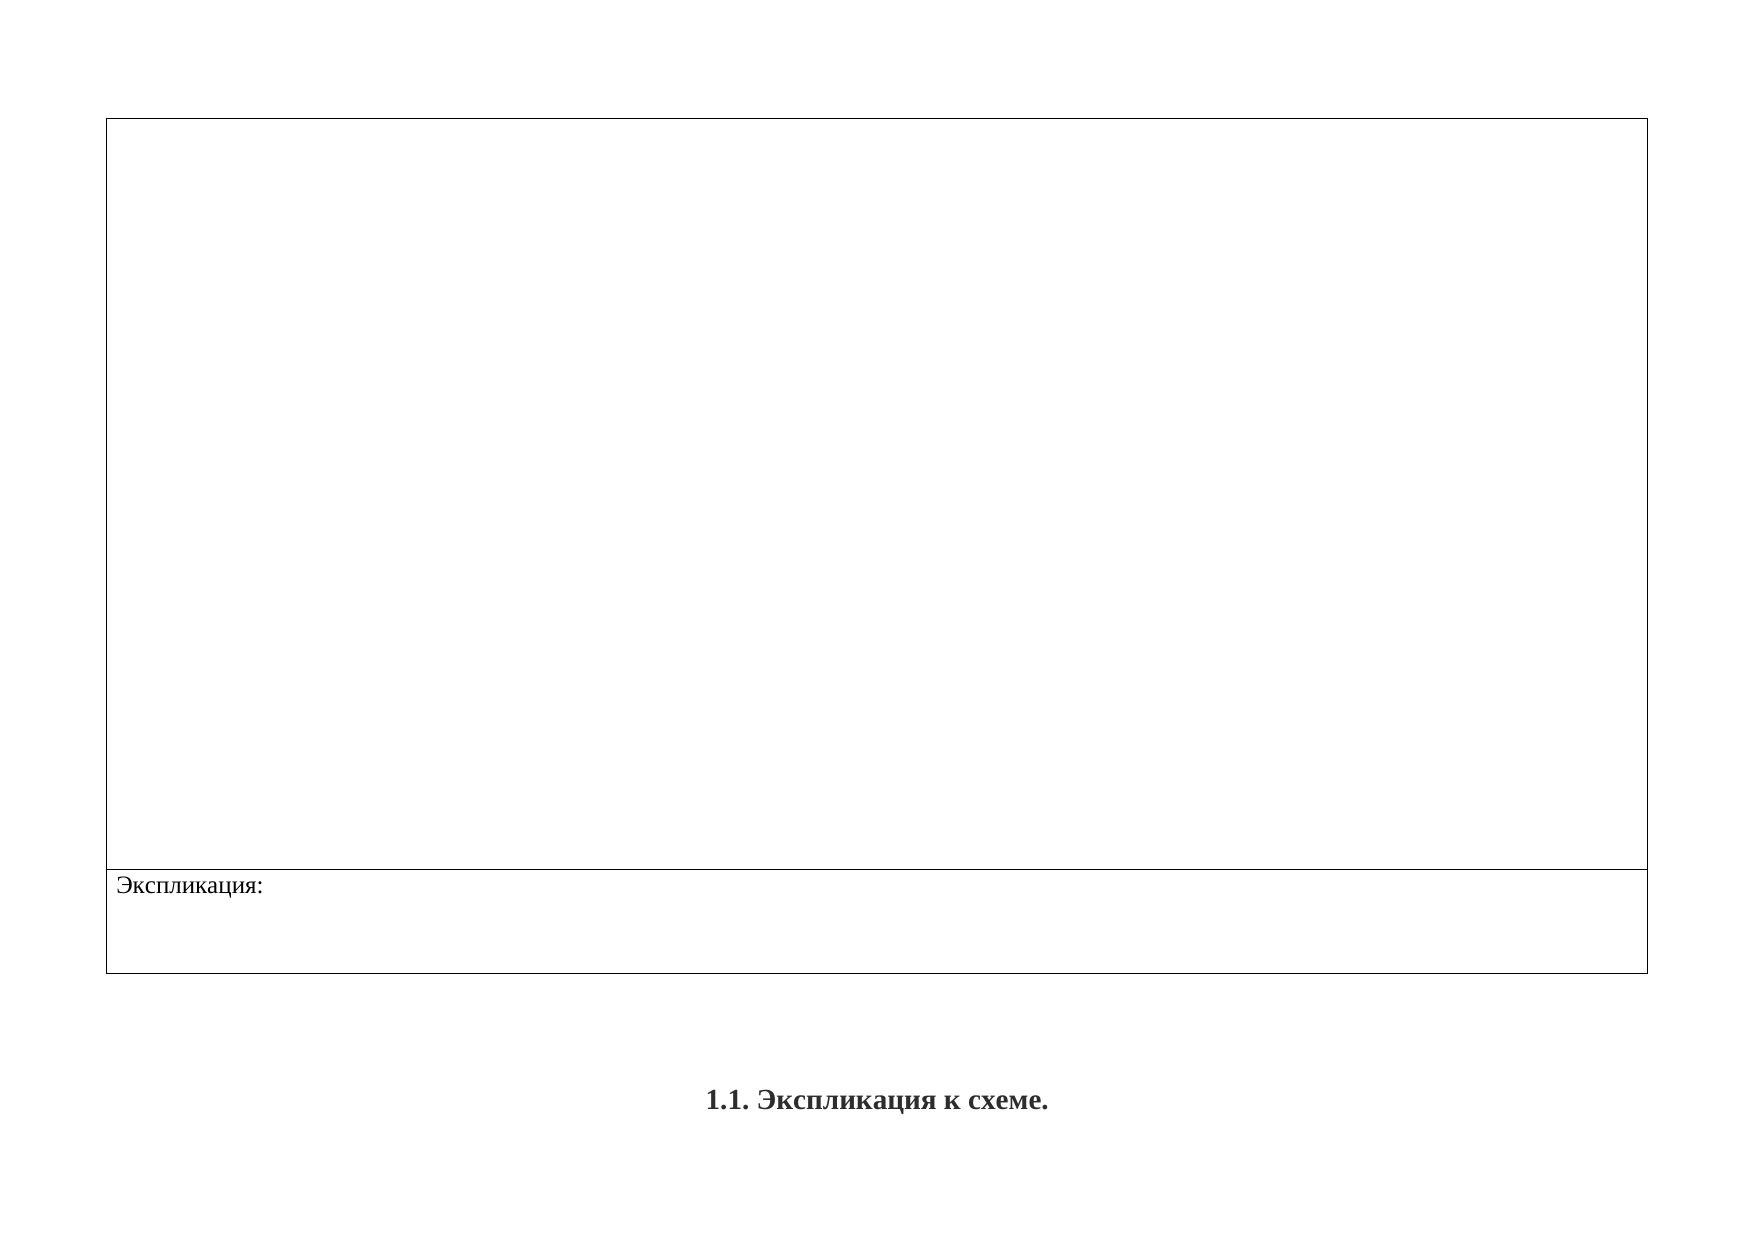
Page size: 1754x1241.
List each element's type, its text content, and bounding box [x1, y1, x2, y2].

table_cell Экспликация: [107, 870, 1647, 973]
text 1.1. Экспликация к схеме. [118, 1082, 1636, 1116]
table_header [107, 119, 1647, 869]
